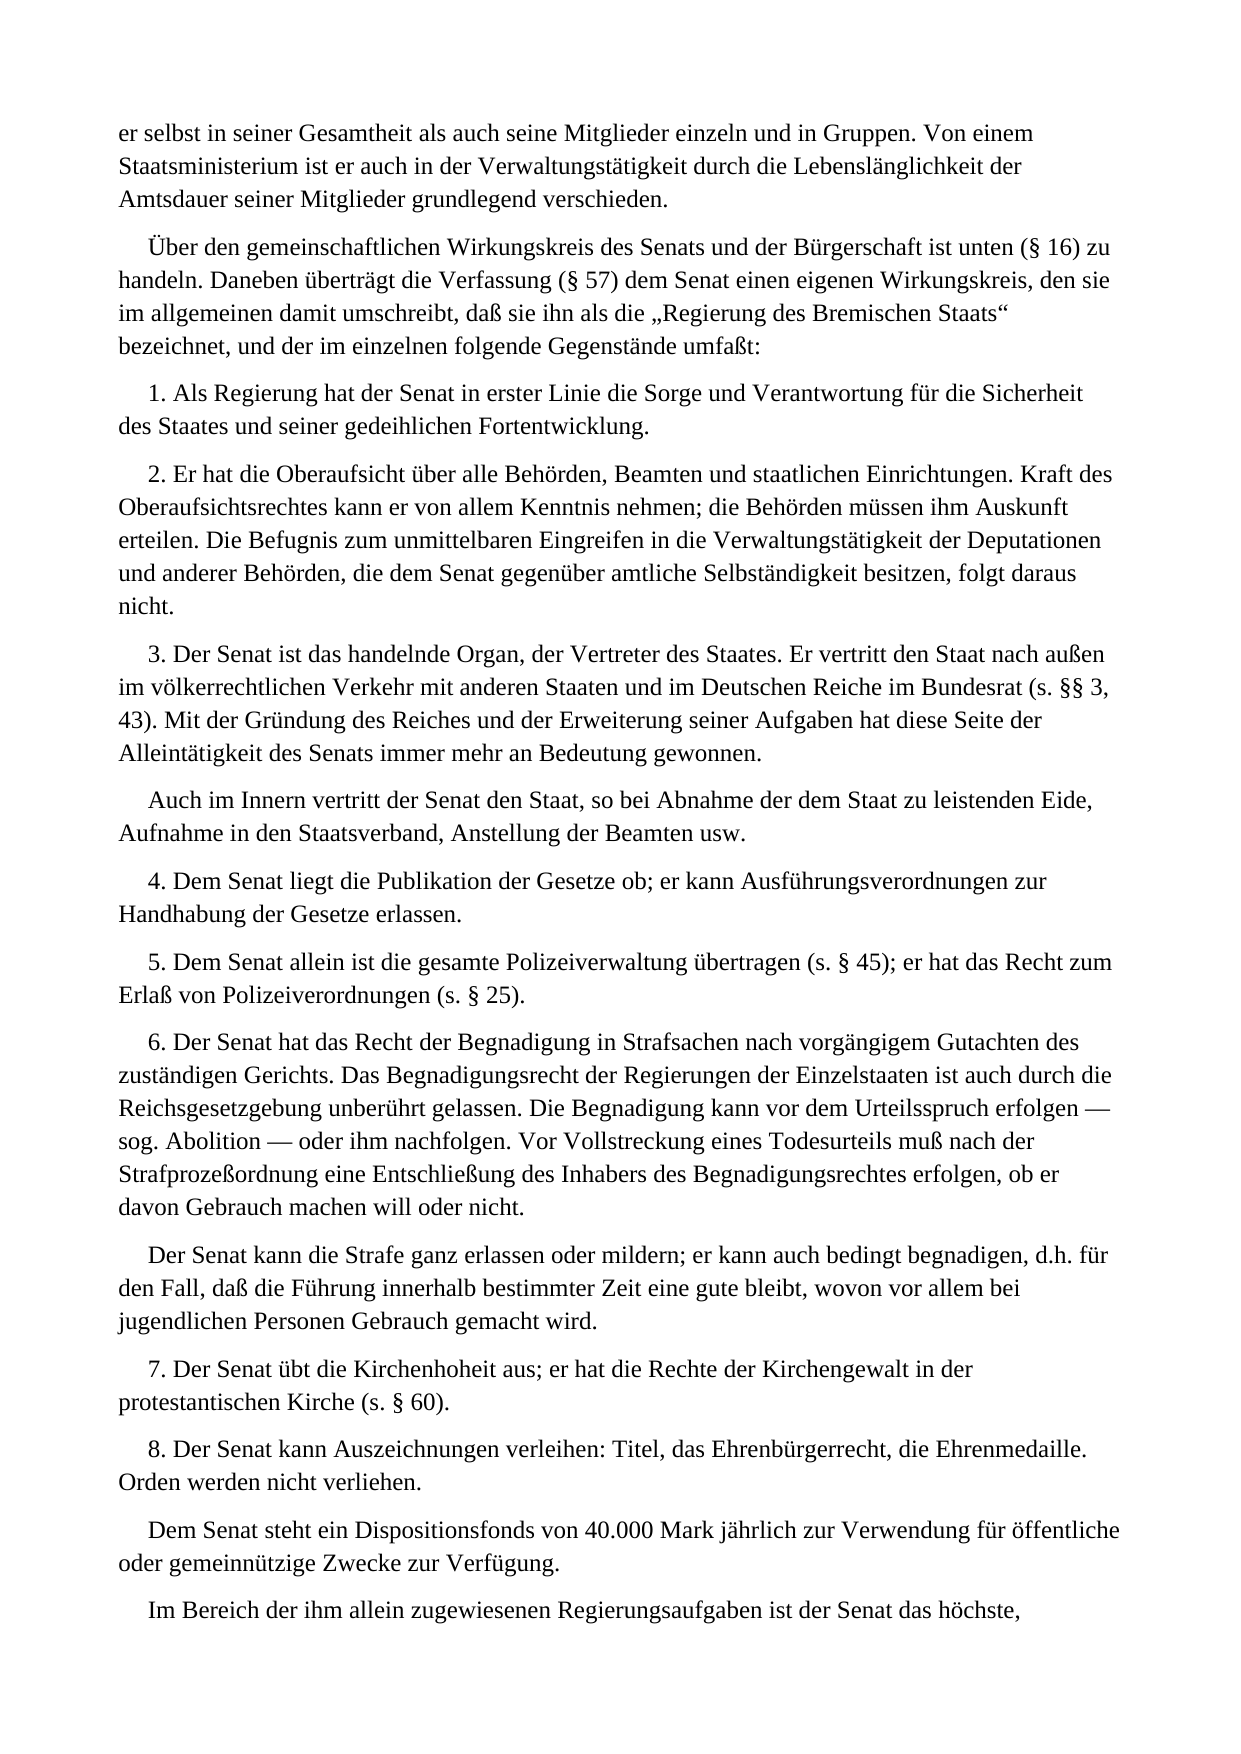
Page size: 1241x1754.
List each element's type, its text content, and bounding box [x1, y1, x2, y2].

text Auch im Innern vertritt der Senat den Staat, so bei Abnahme der dem Staat zu leistenden Eide, Aufnahme in den Staatsverband, Anstellung der Beamten usw. [118, 785, 1122, 847]
text 8. Der Senat kann Auszeichnungen verleihen: Titel, das Ehrenbürgerrecht, die Ehrenmedaille. Orden werden nicht verliehen. [118, 1434, 1122, 1496]
text Im Bereich der ihm allein zugewiesenen Regierungsaufgaben ist der Senat das höchste, [118, 1596, 1122, 1624]
text 2. Er hat die Oberaufsicht über alle Behörden, Beamten und staatlichen Einrichtungen. Kraft des Oberaufsichtsrechtes kann er von allem Kenntnis nehmen; die Behörden müssen ihm Auskunft erteilen. Die Befugnis zum unmittelbaren Eingreifen in die Verwaltungstätigkeit der Deputationen und anderer Behörden, die dem Senat gegenüber amtliche Selbständigkeit besitzen, folgt daraus nicht. [118, 459, 1122, 620]
text Über den gemeinschaftlichen Wirkungskreis des Senats und der Bürgerschaft ist unten (§ 16) zu handeln. Daneben überträgt die Verfassung (§ 57) dem Senat einen eigenen Wirkungskreis, den sie im allgemeinen damit umschreibt, daß sie ihn als die „Regierung des Bremischen Staats“ bezeichnet, und der im einzelnen folgende Gegenstände umfaßt: [118, 232, 1122, 359]
text 3. Der Senat ist das handelnde Organ, der Vertreter des Staates. Er vertritt den Staat nach außen im völkerrechtlichen Verkehr mit anderen Staaten und im Deutschen Reiche im Bundesrat (s. §§ 3, 43). Mit der Gründung des Reiches und der Erweiterung seiner Aufgaben hat diese Seite der Alleintätigkeit des Senats immer mehr an Bedeutung gewonnen. [118, 639, 1122, 767]
text Dem Senat steht ein Dispositionsfonds von 40.000 Mark jährlich zur Verwendung für öffentliche oder gemeinnützige Zwecke zur Verfügung. [118, 1515, 1122, 1577]
text er selbst in seiner Gesamtheit als auch seine Mitglieder einzeln und in Gruppen. Von einem Staatsministerium ist er auch in der Verwaltungstätigkeit durch die Lebenslänglichkeit der Amtsdauer seiner Mitglieder grundlegend verschieden. [118, 118, 1122, 213]
text Der Senat kann die Strafe ganz erlassen oder mildern; er kann auch bedingt begnadigen, d.h. für den Fall, daß die Führung innerhalb bestimmter Zeit eine gute bleibt, wovon vor allem bei jugendlichen Personen Gebrauch gemacht wird. [118, 1240, 1122, 1335]
text 1. Als Regierung hat der Senat in erster Linie die Sorge und Verantwortung für die Sicherheit des Staates und seiner gedeihlichen Fortentwicklung. [118, 378, 1122, 440]
text 5. Dem Senat allein ist die gesamte Polizeiverwaltung übertragen (s. § 45); er hat das Recht zum Erlaß von Polizeiverordnungen (s. § 25). [118, 947, 1122, 1008]
text 4. Dem Senat liegt die Publikation der Gesetze ob; er kann Ausführungsverordnungen zur Handhabung der Gesetze erlassen. [118, 866, 1122, 928]
text 6. Der Senat hat das Recht der Begnadigung in Strafsachen nach vorgängigem Gutachten des zuständigen Gerichts. Das Begnadigungsrecht der Regierungen der Einzelstaaten ist auch durch die Reichsgesetzgebung unberührt gelassen. Die Begnadigung kann vor dem Urteilsspruch erfolgen — sog. Abolition — oder ihm nachfolgen. Vor Vollstreckung eines Todesurteils muß nach der Strafprozeßordnung eine Entschließung des Inhabers des Begnadigungsrechtes erfolgen, ob er davon Gebrauch machen will oder nicht. [118, 1027, 1122, 1221]
text 7. Der Senat übt die Kirchenhoheit aus; er hat die Rechte der Kirchengewalt in der protestantischen Kirche (s. § 60). [118, 1354, 1122, 1415]
